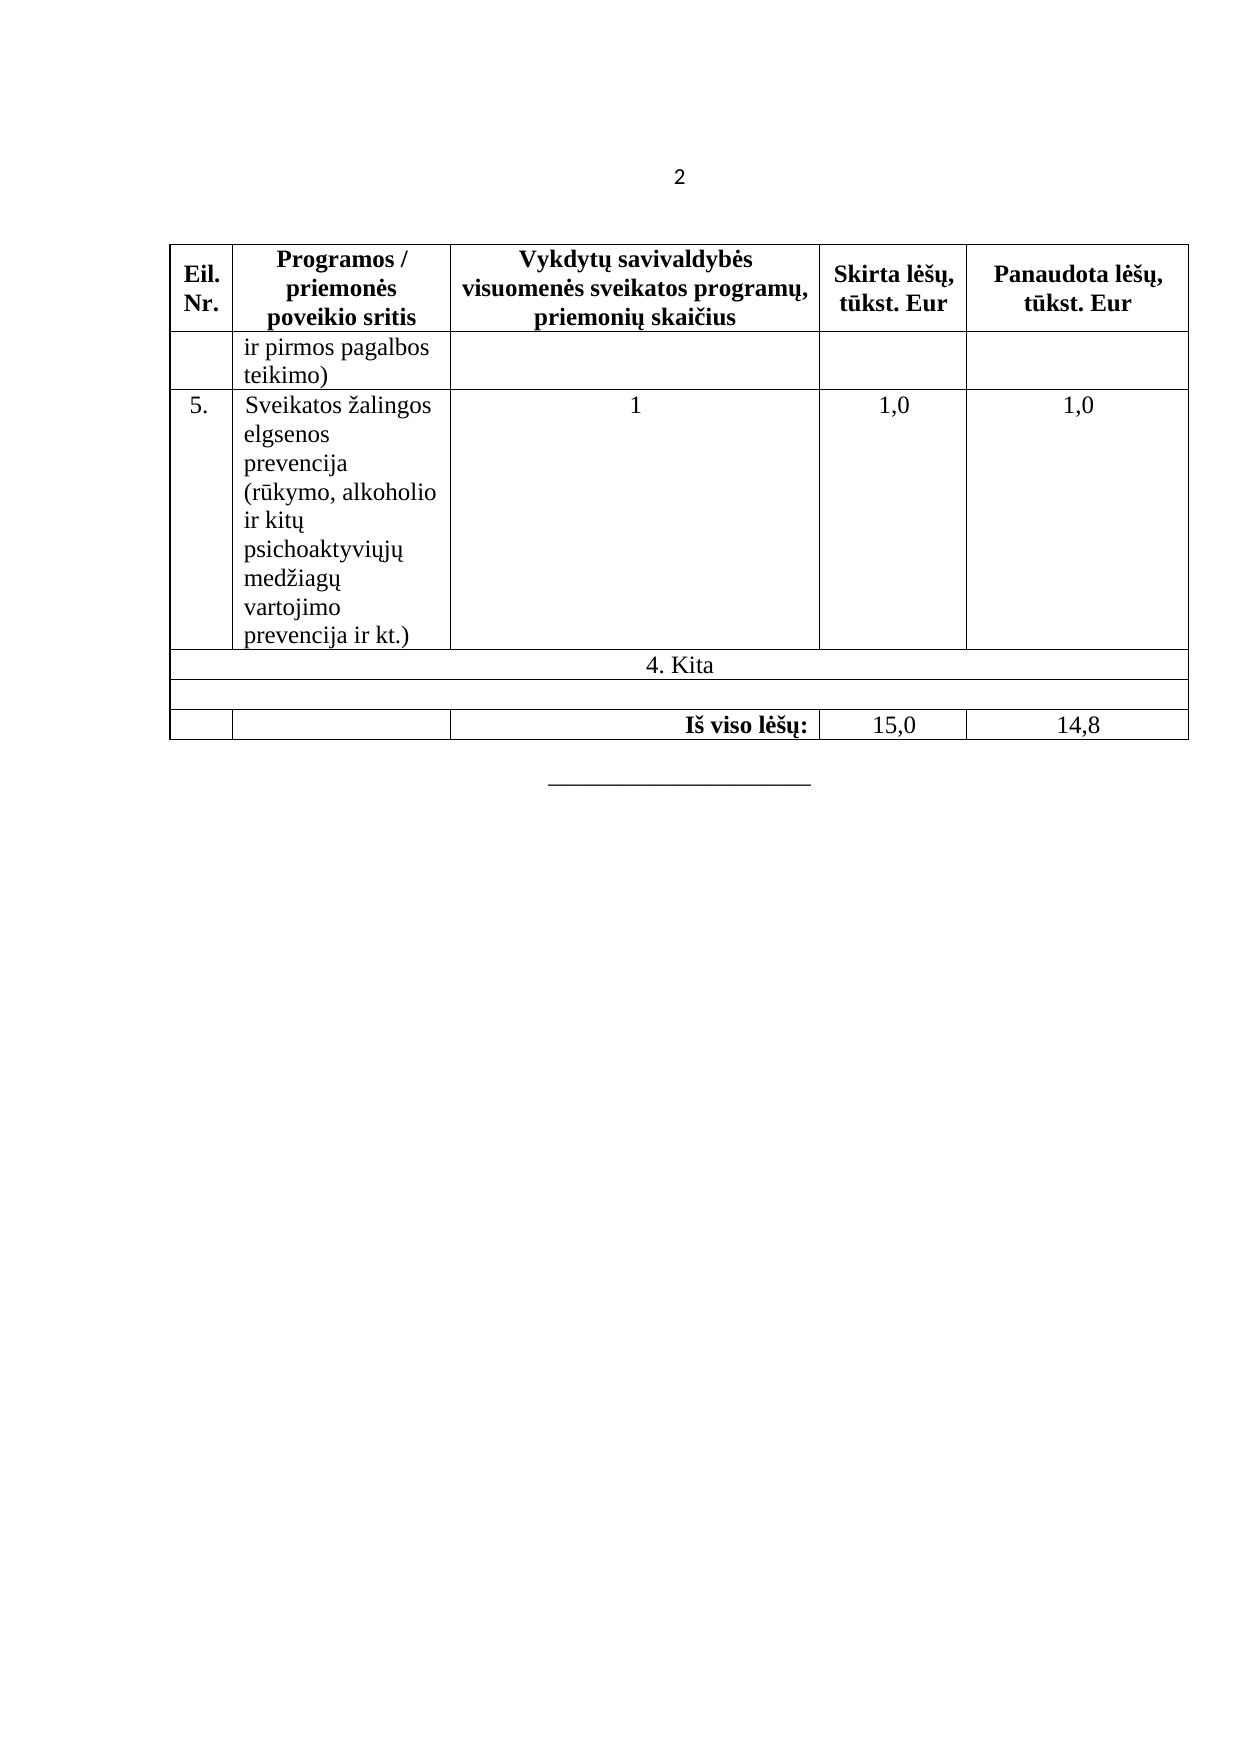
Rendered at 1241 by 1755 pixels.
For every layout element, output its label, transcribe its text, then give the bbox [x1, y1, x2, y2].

table_header Programos / priemonės poveikio sritis [233, 245, 450, 331]
table_cell ir pirmos pagalbos teikimo) [233, 332, 450, 389]
table_header Eil. Nr. [171, 245, 232, 331]
table_cell [171, 710, 232, 738]
table_cell 1,0 [967, 390, 1188, 649]
table_cell [171, 680, 1188, 709]
table_header Panaudota lėšų, tūkst. Eur [967, 245, 1188, 331]
table_cell 5. [171, 390, 232, 649]
table_cell [820, 332, 966, 389]
table_cell [233, 710, 450, 738]
table_header Vykdytų savivaldybės visuomenės sveikatos programų, priemonių skaičius [451, 245, 819, 331]
table_cell 1 [451, 390, 819, 649]
table_header Skirta lėšų, tūkst. Eur [820, 245, 966, 331]
table_cell [967, 332, 1188, 389]
text ––––––––––––––––––––– [177, 768, 1181, 797]
table_cell [171, 332, 232, 389]
table_cell Iš viso lėšų: [451, 710, 819, 738]
table_cell 15,0 [820, 710, 966, 738]
table_cell 14,8 [967, 710, 1188, 738]
table_cell 1,0 [820, 390, 966, 649]
table_cell [451, 332, 819, 389]
table_cell Sveikatos žalingos elgsenos prevencija (rūkymo, alkoholio ir kitų psichoaktyviųjų medžiagų vartojimo prevencija ir kt.) [233, 390, 450, 649]
table_cell 4. Kita [171, 650, 1188, 679]
